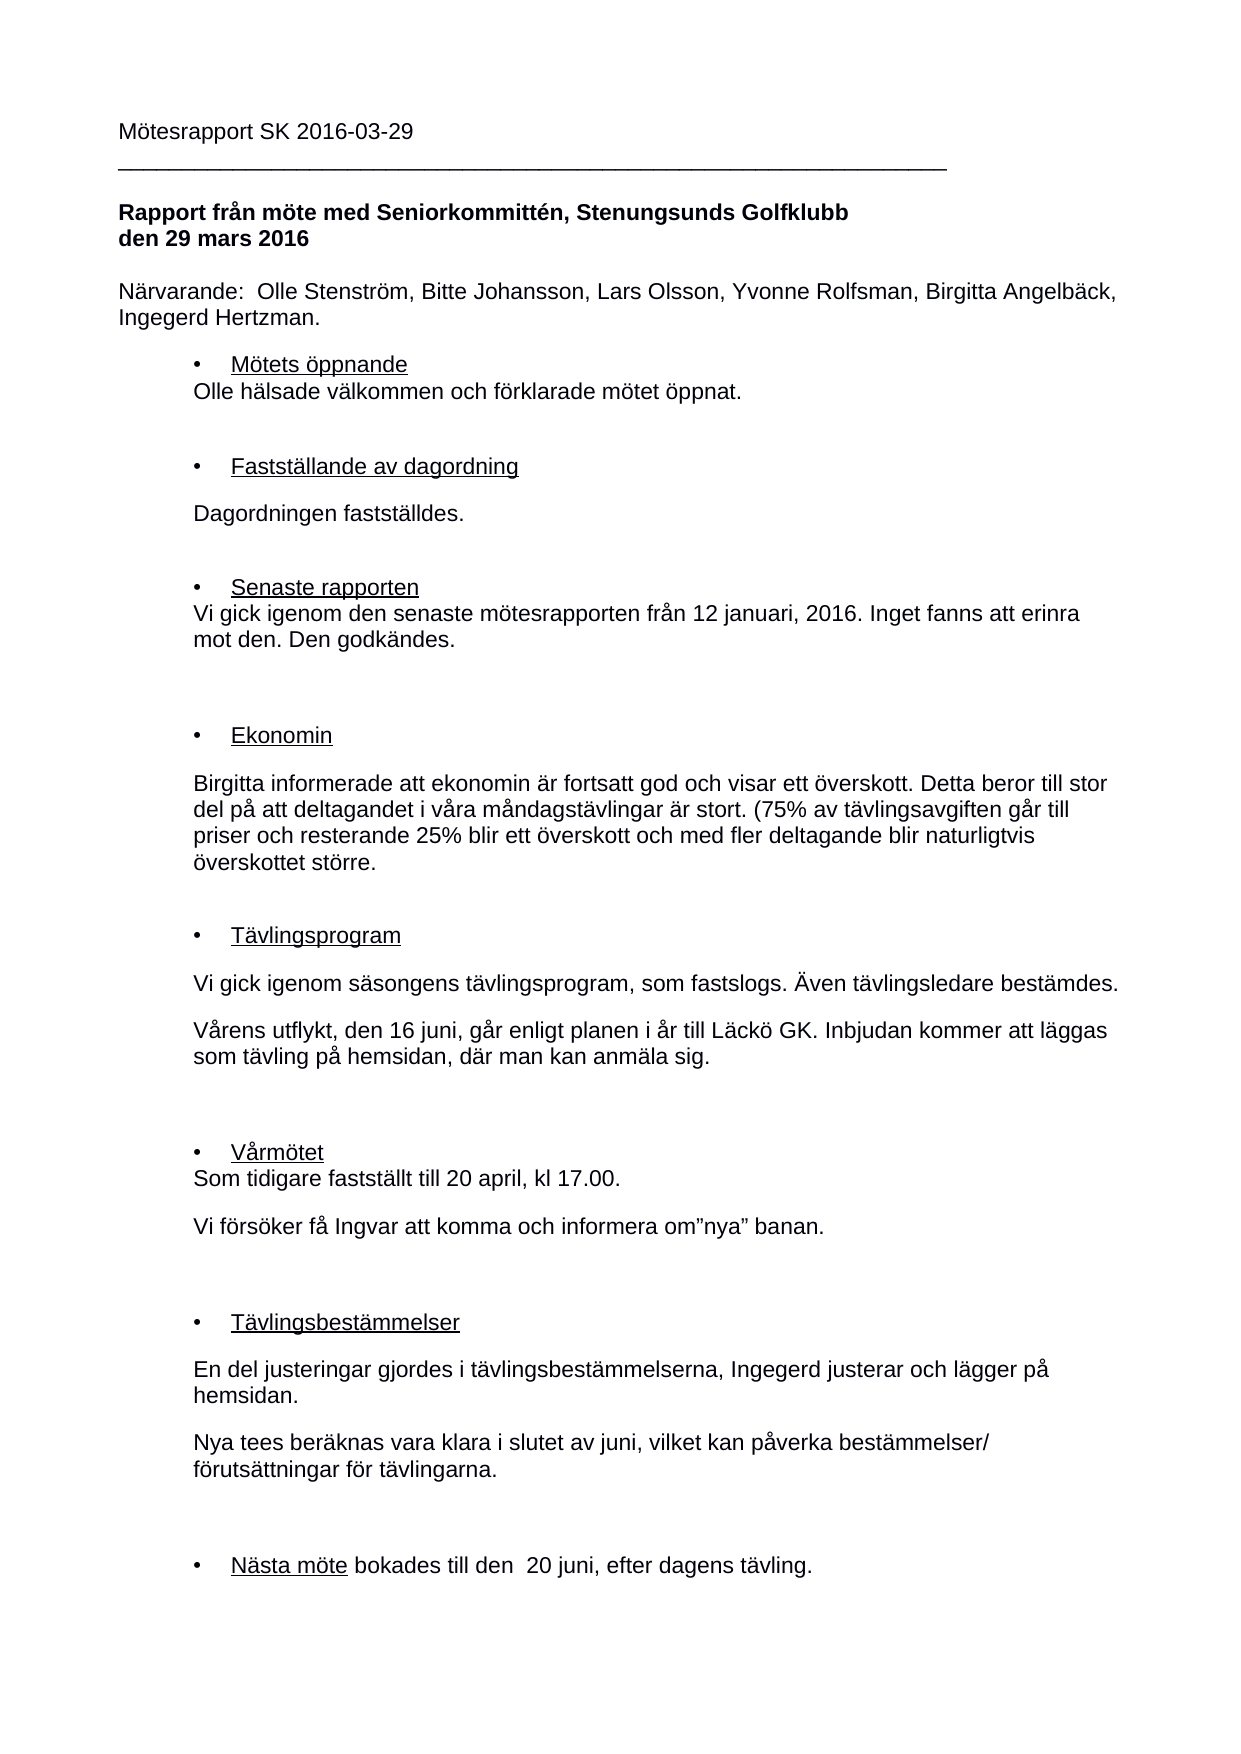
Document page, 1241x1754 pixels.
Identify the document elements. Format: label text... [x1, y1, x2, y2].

text Birgitta informerade att ekonomin är fortsatt god och visar ett överskott. Detta beror till stor del på att deltagandet i våra måndagstävlingar är stort. (75% av tävlingsavgiften går till priser och resterande 25% blir ett överskott och med fler deltagande blir naturligtvis överskottet större. [193, 770, 1122, 901]
list Mötets öppnande Olle hälsade välkommen och förklarade mötet öppnat. [156, 351, 1122, 432]
list Fastställande av dagordning [156, 453, 1122, 479]
text Rapport från möte med Seniorkommittén, Stenungsunds Golfklubb [118, 199, 1122, 225]
text Vårens utflykt, den 16 juni, går enligt planen i år till Läckö GK. Inbjudan kommer att läggas som tävling på hemsidan, där man kan anmäla sig. [193, 1017, 1122, 1069]
list Tävlingsbestämmelser [156, 1309, 1122, 1335]
list Vårmötet Som tidigare fastställt till 20 april, kl 17.00. [156, 1139, 1122, 1192]
list Senaste rapporten Vi gick igenom den senaste mötesrapporten från 12 januari, 2016. Inget fanns att erinra mot den. Den godkändes. [156, 574, 1122, 653]
text Närvarande: Olle Stenström, Bitte Johansson, Lars Olsson, Yvonne Rolfsman, Birgitta Angelbäck, Ingegerd Hertzman. [118, 278, 1122, 331]
list Ekonomin [156, 722, 1122, 749]
text En del justeringar gjordes i tävlingsbestämmelserna, Ingegerd justerar och lägger på hemsidan. [193, 1356, 1122, 1408]
list Nästa möte bokades till den 20 juni, efter dagens tävling. [156, 1552, 1122, 1578]
text Nya tees beräknas vara klara i slutet av juni, vilket kan påverka bestämmelser/ förutsättningar för tävlingarna. [193, 1429, 1122, 1482]
text Vi gick igenom säsongens tävlingsprogram, som fastslogs. Även tävlingsledare bestämdes. [193, 969, 1122, 996]
text den 29 mars 2016 [118, 225, 1122, 278]
text _________________________________________________________________­ [118, 144, 1122, 171]
text Dagordningen fastställdes. [193, 500, 1122, 553]
text Vi försöker få Ingvar att komma och informera om”nya” banan. [193, 1213, 1122, 1239]
list Tävlingsprogram [156, 922, 1122, 949]
text Mötesrapport SK 2016-03-29 [118, 118, 1122, 144]
